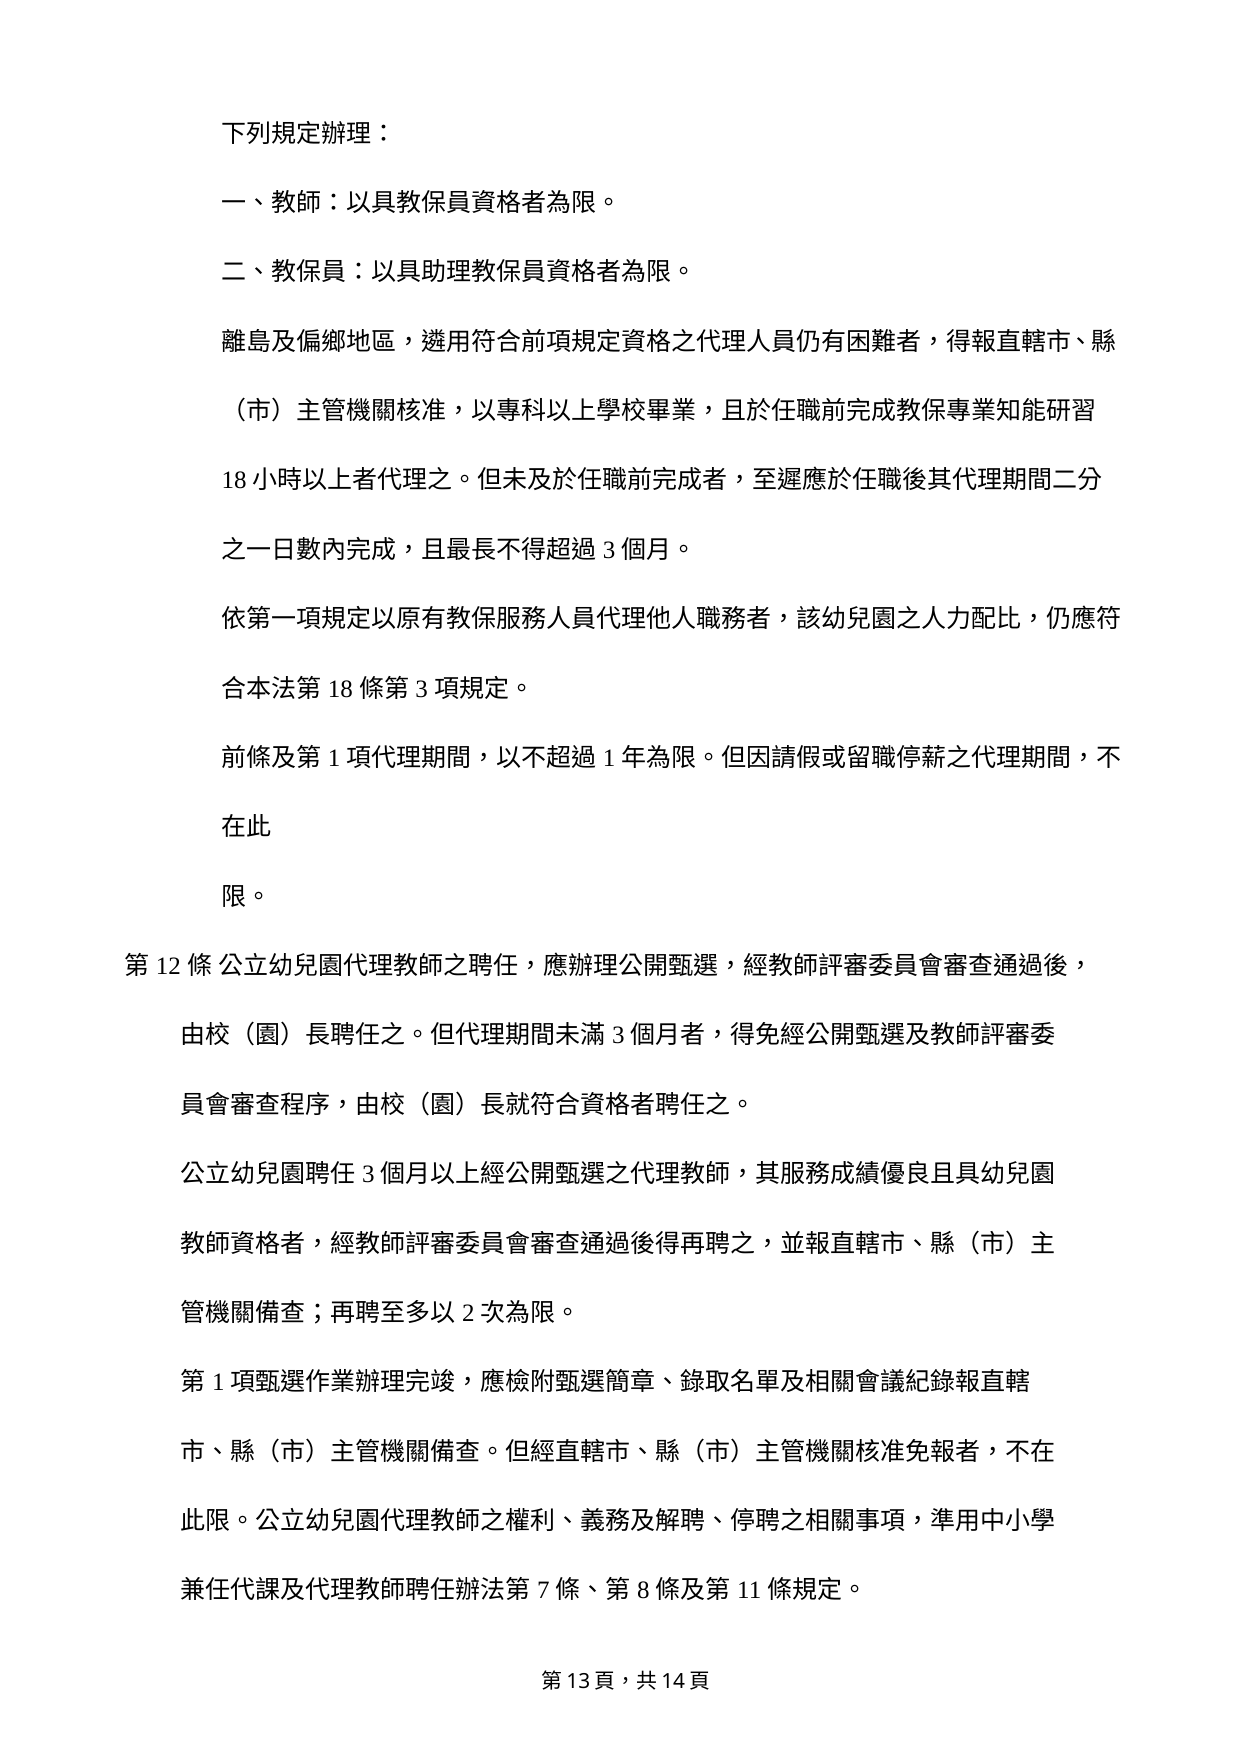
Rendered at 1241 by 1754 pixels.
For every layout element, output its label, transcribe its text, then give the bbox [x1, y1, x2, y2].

text 下列規定辦理： [221, 96, 1122, 166]
text 18 小時以上者代理之。但未及於任職前完成者，至遲應於任職後其代理期間二分 [221, 443, 1122, 513]
text 公立幼兒園聘任 3 個月以上經公開甄選之代理教師，其服務成績優良且具幼兒園 [118, 1137, 1122, 1206]
text 市、縣（市）主管機關備查。但經直轄市、縣（市）主管機關核准免報者，不在 [118, 1414, 1122, 1484]
text 管機關備查；再聘至多以 2 次為限。 [118, 1276, 1122, 1345]
text 限。 [221, 859, 1122, 929]
text 依第一項規定以原有教保服務人員代理他人職務者，該幼兒園之人力配比，仍應符 合本法第 18 條第 3 項規定。 [221, 582, 1122, 721]
text 第 1 項甄選作業辦理完竣，應檢附甄選簡章、錄取名單及相關會議紀錄報直轄 [118, 1345, 1122, 1414]
text 此限。公立幼兒園代理教師之權利、義務及解聘、停聘之相關事項，準用中小學 [118, 1484, 1122, 1553]
text 前條及第 1 項代理期間，以不超過 1 年為限。但因請假或留職停薪之代理期間，不在此 [221, 721, 1122, 859]
text 兼任代課及代理教師聘任辦法第 7 條、第 8 條及第 11 條規定。 [118, 1553, 1122, 1623]
text 教師資格者，經教師評審委員會審查通過後得再聘之，並報直轄市、縣（市）主 [118, 1206, 1122, 1276]
text 第 12 條 公立幼兒園代理教師之聘任，應辦理公開甄選，經教師評審委員會審查通過後， [118, 929, 1122, 998]
text （市）主管機關核准，以專科以上學校畢業，且於任職前完成教保專業知能研習 [221, 374, 1122, 443]
text 離島及偏鄉地區，遴用符合前項規定資格之代理人員仍有困難者，得報直轄市、縣 [221, 304, 1122, 374]
text 一、教師：以具教保員資格者為限。 [221, 166, 1122, 235]
text 員會審查程序，由校（園）長就符合資格者聘任之。 [118, 1068, 1122, 1137]
text 二、教保員：以具助理教保員資格者為限。 [221, 235, 1122, 304]
text 之一日數內完成，且最長不得超過 3 個月。 [221, 513, 1122, 582]
text 由校（園）長聘任之。但代理期間未滿 3 個月者，得免經公開甄選及教師評審委 [118, 998, 1122, 1068]
